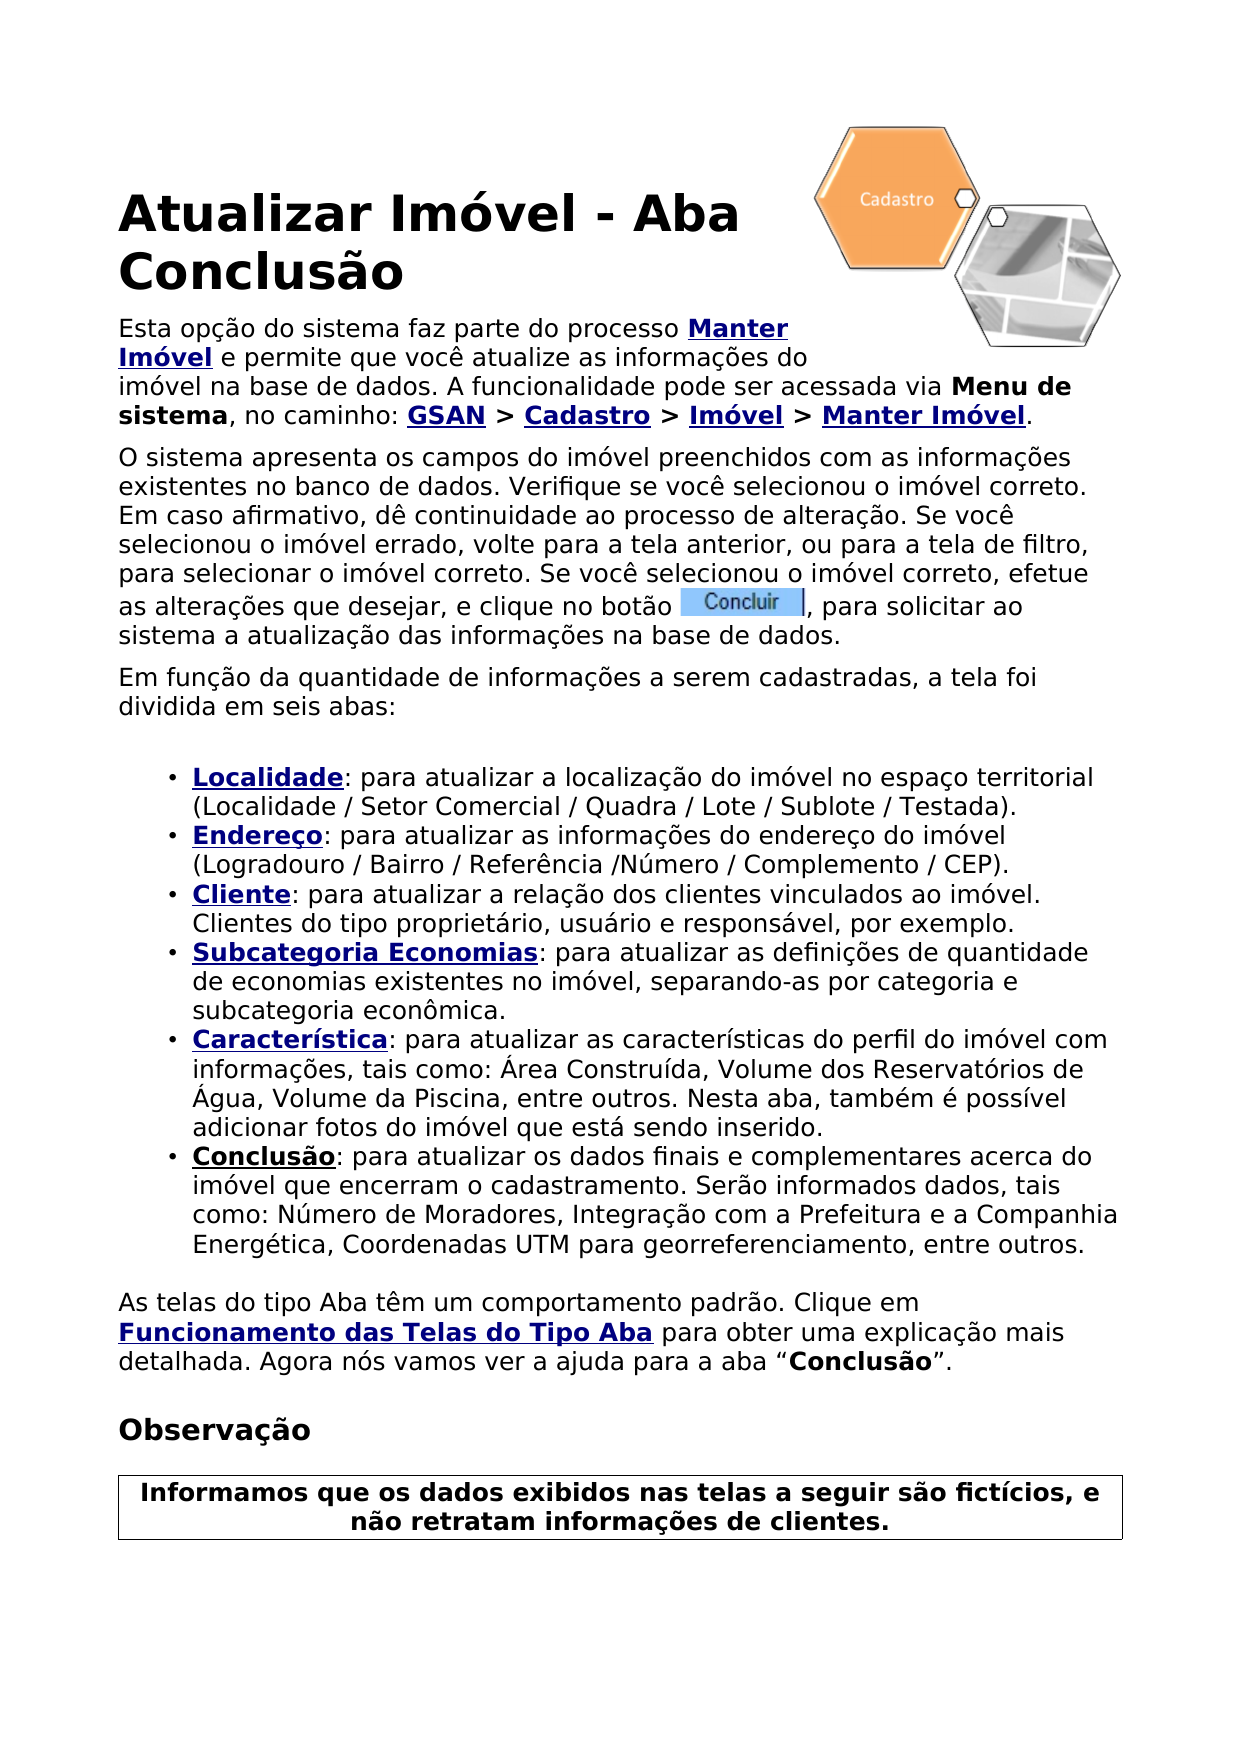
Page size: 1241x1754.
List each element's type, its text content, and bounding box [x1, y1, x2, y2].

list Cliente: para atualizar a relação dos clientes vinculados ao imóvel. Clientes do tipo proprietário, usuário e responsável, por exemplo. [177, 880, 1122, 938]
subtitle Observação [118, 1413, 1122, 1447]
picture [680, 588, 806, 616]
list Localidade: para atualizar a localização do imóvel no espaço territorial (Localidade / Setor Comercial / Quadra / Lote / Sublote / Testada). [177, 763, 1122, 822]
list Subcategoria Economias: para atualizar as definições de quantidade de economias existentes no imóvel, separando-as por categoria e subcategoria econômica. [177, 938, 1122, 1026]
text O sistema apresenta os campos do imóvel preenchidos com as informações existentes no banco de dados. Verifique se você selecionou o imóvel correto. Em caso afirmativo, dê continuidade ao processo de alteração. Se você selecionou o imóvel errado, volte para a tela anterior, ou para a tela de filtro, para selecionar o imóvel correto. Se você selecionou o imóvel correto, efetue as alterações que desejar, e clique no botão , para solicitar ao sistema a atualização das informações na base de dados. [118, 443, 1122, 650]
table_header Informamos que os dados exibidos nas telas a seguir são fictícios, e não retratam informações de clientes. [119, 1476, 1122, 1539]
text Em função da quantidade de informações a serem cadastradas, a tela foi dividida em seis abas: [118, 663, 1122, 721]
text Esta opção do sistema faz parte do processo Manter Imóvel e permite que você atualize as informações do imóvel na base de dados. A funcionalidade pode ser acessada via Menu de sistema, no caminho: GSAN > Cadastro > Imóvel > Manter Imóvel. [118, 314, 1122, 430]
text As telas do tipo Aba têm um comportamento padrão. Clique em Funcionamento das Telas do Tipo Aba para obter uma explicação mais detalhada. Agora nós vamos ver a ajuda para a aba “Conclusão”. [118, 1288, 1122, 1376]
list Conclusão: para atualizar os dados finais e complementares acerca do imóvel que encerram o cadastramento. Serão informados dados, tais como: Número de Moradores, Integração com a Prefeitura e a Companhia Energética, Coordenadas UTM para georreferenciamento, entre outros. [177, 1142, 1122, 1259]
list Endereço: para atualizar as informações do endereço do imóvel (Logradouro / Bairro / Referência /Número / Complemento / CEP). [177, 822, 1122, 880]
list Característica: para atualizar as características do perfil do imóvel com informações, tais como: Área Construída, Volume dos Reservatórios de Água, Volume da Piscina, entre outros. Nesta aba, também é possível adicionar fotos do imóvel que está sendo inserido. [177, 1026, 1122, 1142]
subtitle Atualizar Imóvel - Aba Conclusão [118, 185, 809, 301]
picture [809, 118, 1123, 353]
